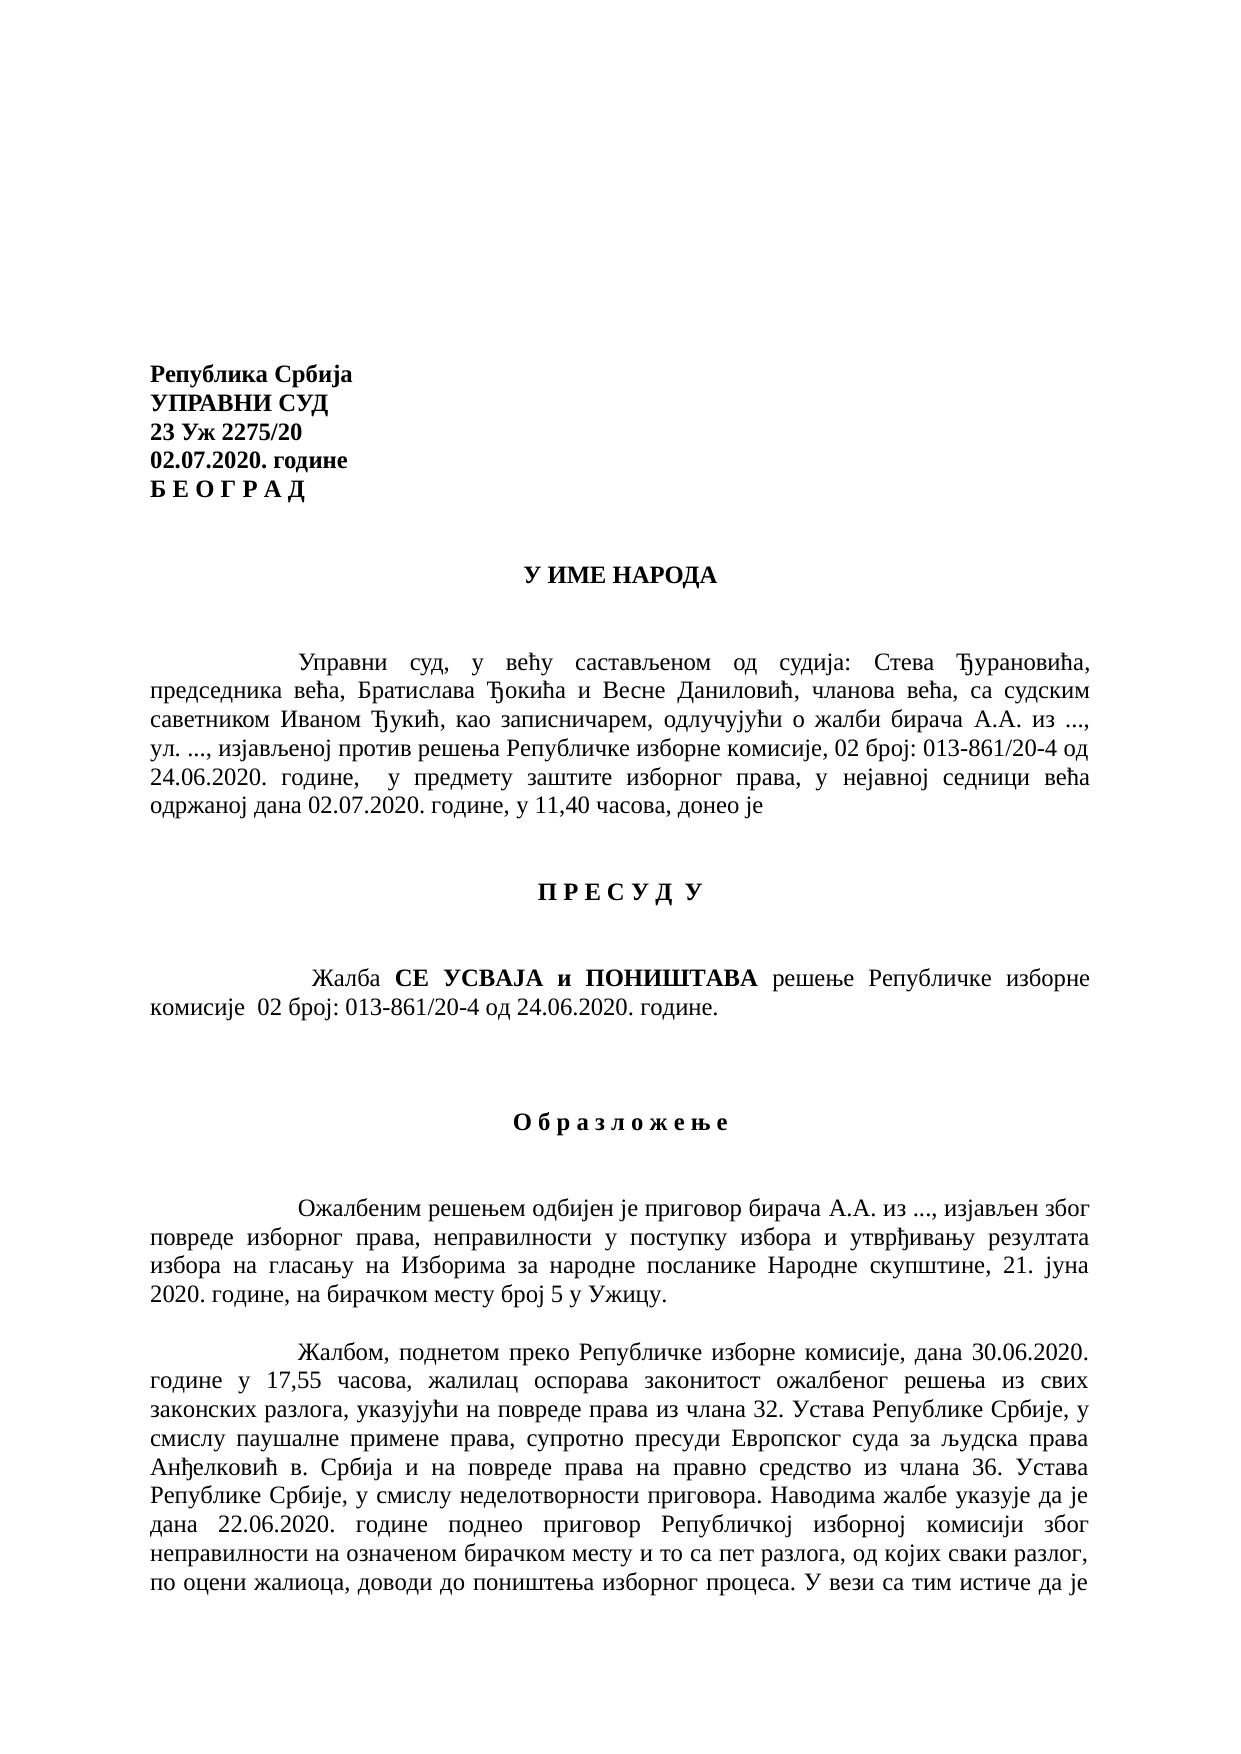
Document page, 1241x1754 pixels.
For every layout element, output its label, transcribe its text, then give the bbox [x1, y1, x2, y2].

text Управни суд, у већу састављеном од судија: Стева Ђурановића, председника већа, Братислава Ђокића и Весне Даниловић, чланова већа, са судским саветником Иваном Ђукић, као записничарем, одлучујући о жалби бирача А.А. из ..., ул. ..., изјављеној против решења Републичке изборне комисије, 02 број: 013-861/20-4 од 24.06.2020. године, у предмету заштите изборног права, у нејавној седници већа одржаној дана 02.07.2020. године, у 11,40 часова, донео је [150, 647, 1090, 819]
text Б Е О Г Р А Д [150, 474, 1090, 503]
text Жалбом, поднетом преко Републичке изборне комисије, дана 30.06.2020. године у 17,55 часова, жалилац оспорава законитост ожалбеног решења из свих законских разлога, указујући на повреде права из члана 32. Устава Републике Србије, у смислу паушалне примене права, супротно пресуди Европског суда за људска права Анђелковић в. Србија и на повреде права на правно средство из члана 36. Устава Републике Србије, у смислу неделотворности приговора. Наводима жалбе указује да је дана 22.06.2020. године поднео приговор Републичкоj изборној комисији због неправилности на означеном бирачком месту и то са пет разлога, од којих сваки разлог, по оцени жалиоца, доводи до поништења изборног процеса. У вези са тим истиче да је [150, 1337, 1090, 1595]
text 02.07.2020. године [150, 445, 1090, 474]
text УПРАВНИ СУД [150, 388, 1090, 417]
text Република Србија [150, 148, 1090, 388]
text О б р а з л о ж е њ е [150, 1107, 1090, 1135]
text Жалба СЕ УСВАЈА и ПОНИШТАВА решење Републичке изборне комисије 02 број: 013-861/20-4 од 24.06.2020. године. [150, 963, 1090, 1020]
text 23 Уж 2275/20 [150, 417, 1090, 445]
text Ожалбеним решењем одбијен је приговор бирача А.А. из ..., изјављен због повреде изборног права, неправилности у поступку избора и утврђивању резултата избора на гласању на Изборима за народне посланике Народне скупштине, 21. јуна 2020. године, на бирачком месту број 5 у Ужицу. [150, 1193, 1090, 1308]
text У ИМЕ НАРОДА [150, 560, 1090, 589]
text П Р Е С У Д У [150, 877, 1090, 905]
